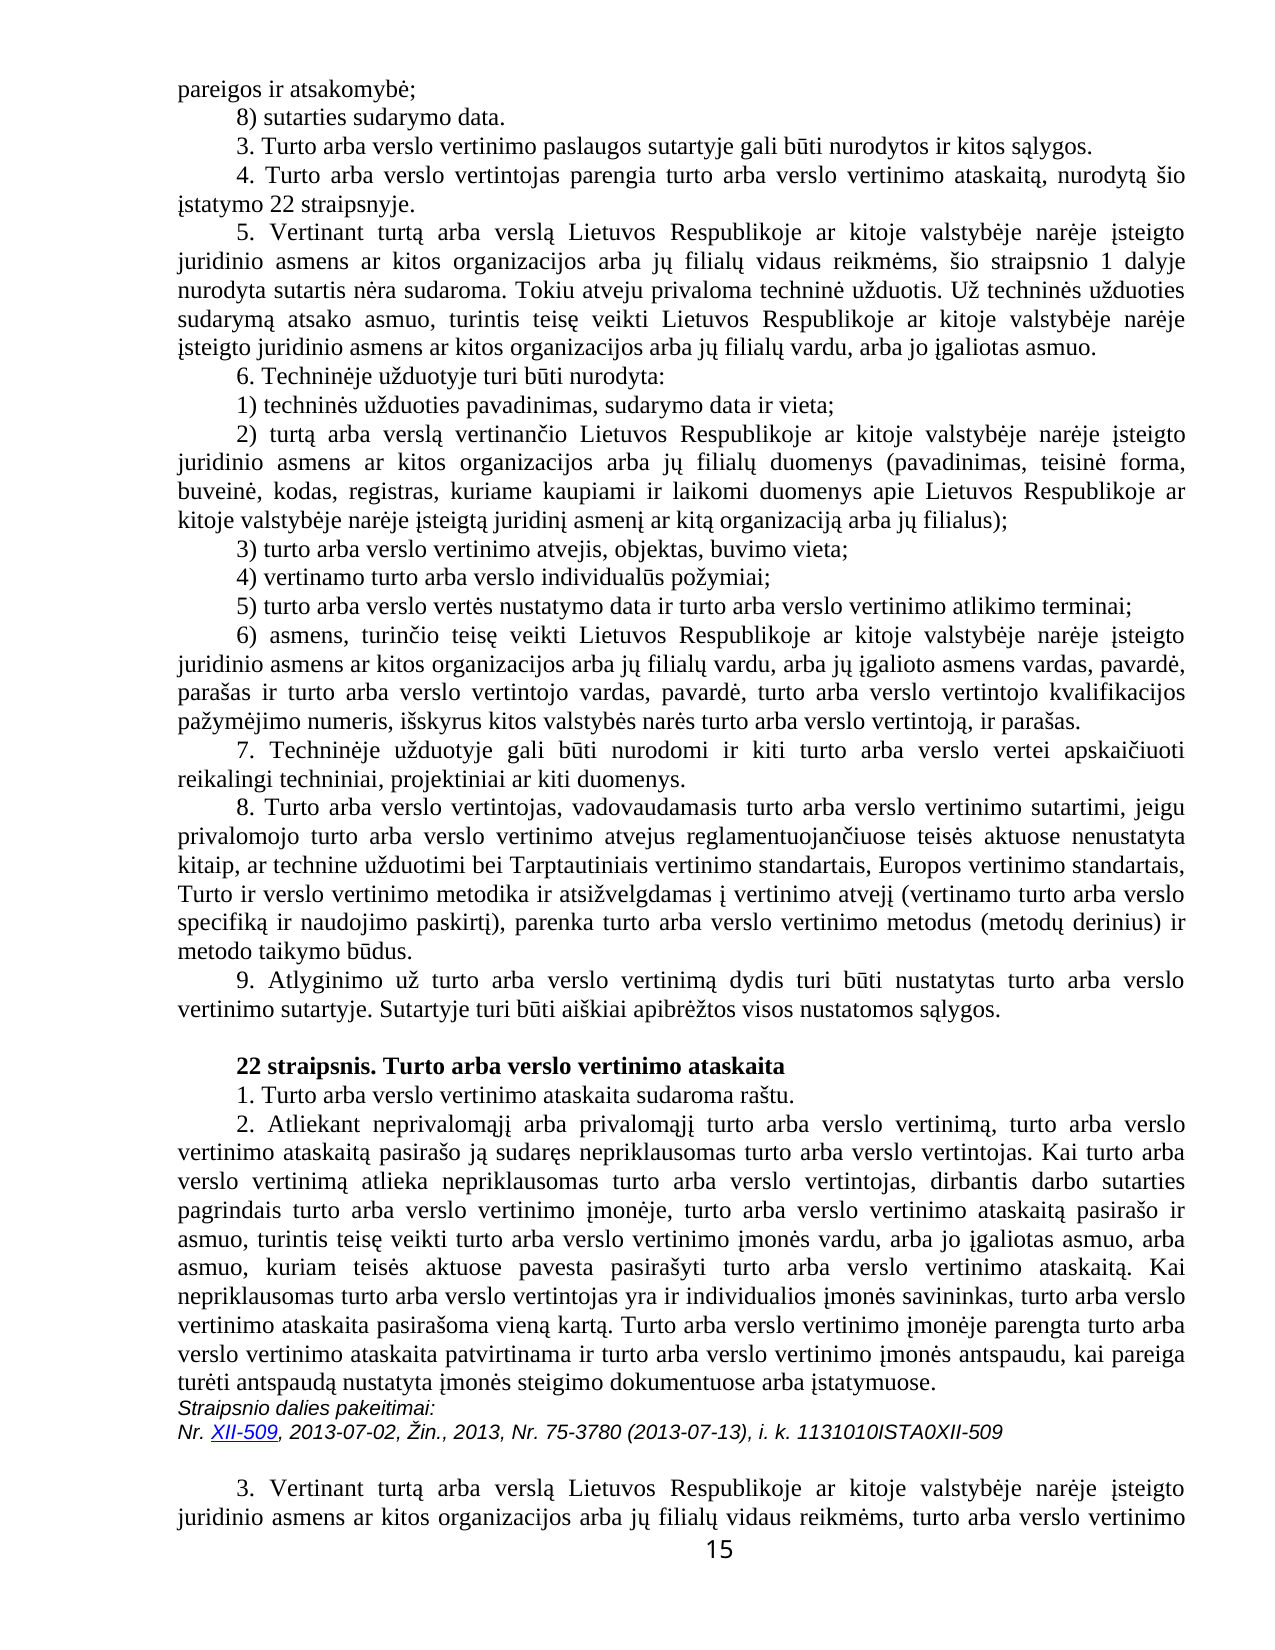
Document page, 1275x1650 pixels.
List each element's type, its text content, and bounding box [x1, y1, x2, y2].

text 5) turto arba verslo vertės nustatymo data ir turto arba verslo vertinimo atlikimo terminai; [177, 591, 1186, 620]
text 2) turtą arba verslą vertinančio Lietuvos Respublikoje ar kitoje valstybėje narėje įsteigto juridinio asmens ar kitos organizacijos arba jų filialų duomenys (pavadinimas, teisinė forma, buveinė, kodas, registras, kuriame kaupiami ir laikomi duomenys apie Lietuvos Respublikoje ar kitoje valstybėje narėje įsteigtą juridinį asmenį ar kitą organizaciją arba jų filialus); [177, 419, 1186, 534]
text 6. Techninėje užduotyje turi būti nurodyta: [177, 361, 1186, 390]
text 3. Turto arba verslo vertinimo paslaugos sutartyje gali būti nurodytos ir kitos sąlygos. [177, 131, 1186, 160]
text 8. Turto arba verslo vertintojas, vadovaudamasis turto arba verslo vertinimo sutartimi, jeigu privalomojo turto arba verslo vertinimo atvejus reglamentuojančiuose teisės aktuose nenustatyta kitaip, ar technine užduotimi bei Tarptautiniais vertinimo standartais, Europos vertinimo standartais, Turto ir verslo vertinimo metodika ir atsižvelgdamas į vertinimo atvejį (vertinamo turto arba verslo specifiką ir naudojimo paskirtį), parenka turto arba verslo vertinimo metodus (metodų derinius) ir metodo taikymo būdus. [177, 792, 1186, 965]
text 5. Vertinant turtą arba verslą Lietuvos Respublikoje ar kitoje valstybėje narėje įsteigto juridinio asmens ar kitos organizacijos arba jų filialų vidaus reikmėms, šio straipsnio 1 dalyje nurodyta sutartis nėra sudaroma. Tokiu atveju privaloma techninė užduotis. Už techninės užduoties sudarymą atsako asmuo, turintis teisę veikti Lietuvos Respublikoje ar kitoje valstybėje narėje įsteigto juridinio asmens ar kitos organizacijos arba jų filialų vardu, arba jo įgaliotas asmuo. [177, 217, 1186, 361]
text 4. Turto arba verslo vertintojas parengia turto arba verslo vertinimo ataskaitą, nurodytą šio įstatymo 22 straipsnyje. [177, 160, 1186, 217]
text Nr. XII-509, 2013-07-02, Žin., 2013, Nr. 75-3780 (2013-07-13), i. k. 1131010ISTA0XII-509 [177, 1420, 1186, 1444]
text 7. Techninėje užduotyje gali būti nurodomi ir kiti turto arba verslo vertei apskaičiuoti reikalingi techniniai, projektiniai ar kiti duomenys. [177, 735, 1186, 792]
text 3. Vertinant turtą arba verslą Lietuvos Respublikoje ar kitoje valstybėje narėje įsteigto juridinio asmens ar kitos organizacijos arba jų filialų vidaus reikmėms, turto arba verslo vertinimo [177, 1473, 1186, 1530]
text Straipsnio dalies pakeitimai: [177, 1396, 1186, 1420]
text 2. Atliekant neprivalomąjį arba privalomąjį turto arba verslo vertinimą, turto arba verslo vertinimo ataskaitą pasirašo ją sudaręs nepriklausomas turto arba verslo vertintojas. Kai turto arba verslo vertinimą atlieka nepriklausomas turto arba verslo vertintojas, dirbantis darbo sutarties pagrindais turto arba verslo vertinimo įmonėje, turto arba verslo vertinimo ataskaitą pasirašo ir asmuo, turintis teisę veikti turto arba verslo vertinimo įmonės vardu, arba jo įgaliotas asmuo, arba asmuo, kuriam teisės aktuose pavesta pasirašyti turto arba verslo vertinimo ataskaitą. Kai nepriklausomas turto arba verslo vertintojas yra ir individualios įmonės savininkas, turto arba verslo vertinimo ataskaita pasirašoma vieną kartą. Turto arba verslo vertinimo įmonėje parengta turto arba verslo vertinimo ataskaita patvirtinama ir turto arba verslo vertinimo įmonės antspaudu, kai pareiga turėti antspaudą nustatyta įmonės steigimo dokumentuose arba įstatymuose. [177, 1109, 1186, 1396]
text 8) sutarties sudarymo data. [177, 102, 1186, 131]
text pareigos ir atsakomybė; [177, 74, 1186, 102]
text 6) asmens, turinčio teisę veikti Lietuvos Respublikoje ar kitoje valstybėje narėje įsteigto juridinio asmens ar kitos organizacijos arba jų filialų vardu, arba jų įgalioto asmens vardas, pavardė, parašas ir turto arba verslo vertintojo vardas, pavardė, turto arba verslo vertintojo kvalifikacijos pažymėjimo numeris, išskyrus kitos valstybės narės turto arba verslo vertintoją, ir parašas. [177, 620, 1186, 735]
text 9. Atlyginimo už turto arba verslo vertinimą dydis turi būti nustatytas turto arba verslo vertinimo sutartyje. Sutartyje turi būti aiškiai apibrėžtos visos nustatomos sąlygos. [177, 965, 1186, 1022]
text 22 straipsnis. Turto arba verslo vertinimo ataskaita [177, 1051, 1186, 1080]
text 3) turto arba verslo vertinimo atvejis, objektas, buvimo vieta; [177, 534, 1186, 562]
text 1. Turto arba verslo vertinimo ataskaita sudaroma raštu. [177, 1080, 1186, 1109]
text 1) techninės užduoties pavadinimas, sudarymo data ir vieta; [177, 390, 1186, 419]
text 4) vertinamo turto arba verslo individualūs požymiai; [177, 562, 1186, 591]
